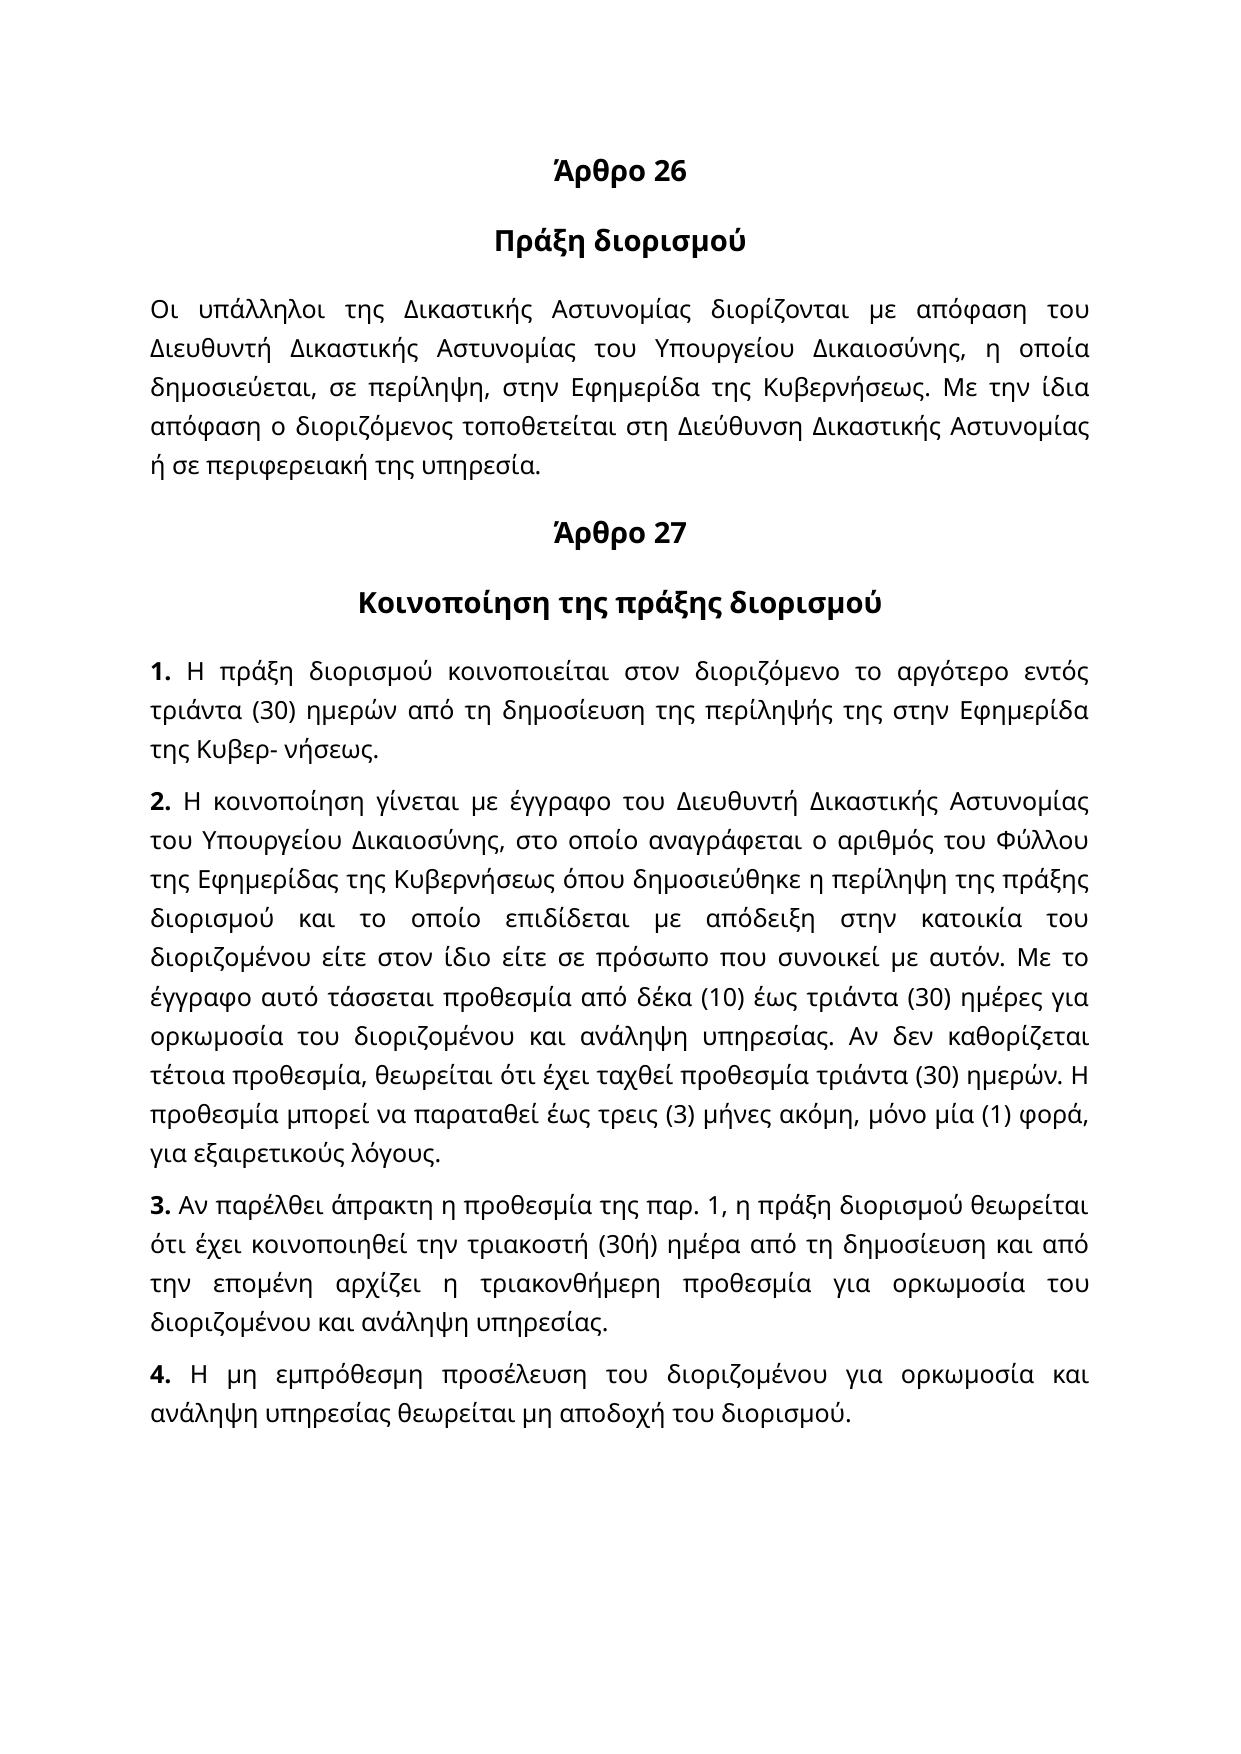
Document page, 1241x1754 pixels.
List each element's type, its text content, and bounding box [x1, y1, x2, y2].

subtitle Κοινοποίηση της πράξης διορισμού [150, 583, 1090, 622]
text 2. Η κοινοποίηση γίνεται με έγγραφο του Διευθυντή Δικαστικής Αστυνομίας του Υπουργείου Δικαιοσύνης, στο οποίο αναγράφεται ο αριθμός του Φύλλου της Εφημερίδας της Κυβερνήσεως όπου δημοσιεύθηκε η περίληψη της πράξης διορισμού και το οποίο επιδίδεται με απόδειξη στην κατοικία του διοριζομένου είτε στον ίδιο είτε σε πρόσωπο που συνοικεί με αυτόν. Με το έγγραφο αυτό τάσσεται προθεσμία από δέκα (10) έως τριάντα (30) ημέρες για ορκωμοσία του διοριζομένου και ανάληψη υπηρεσίας. Αν δεν καθορίζεται τέτοια προθεσμία, θεωρείται ότι έχει ταχθεί προθεσμία τριάντα (30) ημερών. Η προθεσμία μπορεί να παραταθεί έως τρεις (3) μήνες ακόμη, μόνο μία (1) φορά, για εξαιρετικούς λόγους. [150, 783, 1090, 1170]
subtitle Άρθρο 26 [150, 150, 1090, 190]
subtitle Πράξη διορισμού [150, 221, 1090, 260]
text 1. Η πράξη διορισμού κοινοποιείται στον διοριζόμενο το αργότερο εντός τριάντα (30) ημερών από τη δημοσίευση της περίληψής της στην Εφημερίδα της Κυβερ- νήσεως. [150, 653, 1090, 766]
subtitle Άρθρο 27 [150, 512, 1090, 552]
text 3. Αν παρέλθει άπρακτη η προθεσμία της παρ. 1, η πράξη διορισμού θεωρείται ότι έχει κοινοποιηθεί την τριακοστή (30ή) ημέρα από τη δημοσίευση και από την επομένη αρχίζει η τριακονθήμερη προθεσμία για ορκωμοσία του διοριζομένου και ανάληψη υπηρεσίας. [150, 1187, 1090, 1339]
text 4. Η μη εμπρόθεσμη προσέλευση του διοριζομένου για ορκωμοσία και ανάληψη υπηρεσίας θεωρείται μη αποδοχή του διορισμού. [150, 1357, 1090, 1430]
text Οι υπάλληλοι της Δικαστικής Αστυνομίας διορίζονται με απόφαση του Διευθυντή Δικαστικής Αστυνομίας του Υπουργείου Δικαιοσύνης, η οποία δημοσιεύεται, σε περίληψη, στην Εφημερίδα της Κυβερνήσεως. Με την ίδια απόφαση ο διοριζόμενος τοποθετείται στη Διεύθυνση Δικαστικής Αστυνομίας ή σε περιφερειακή της υπηρεσία. [150, 291, 1090, 482]
